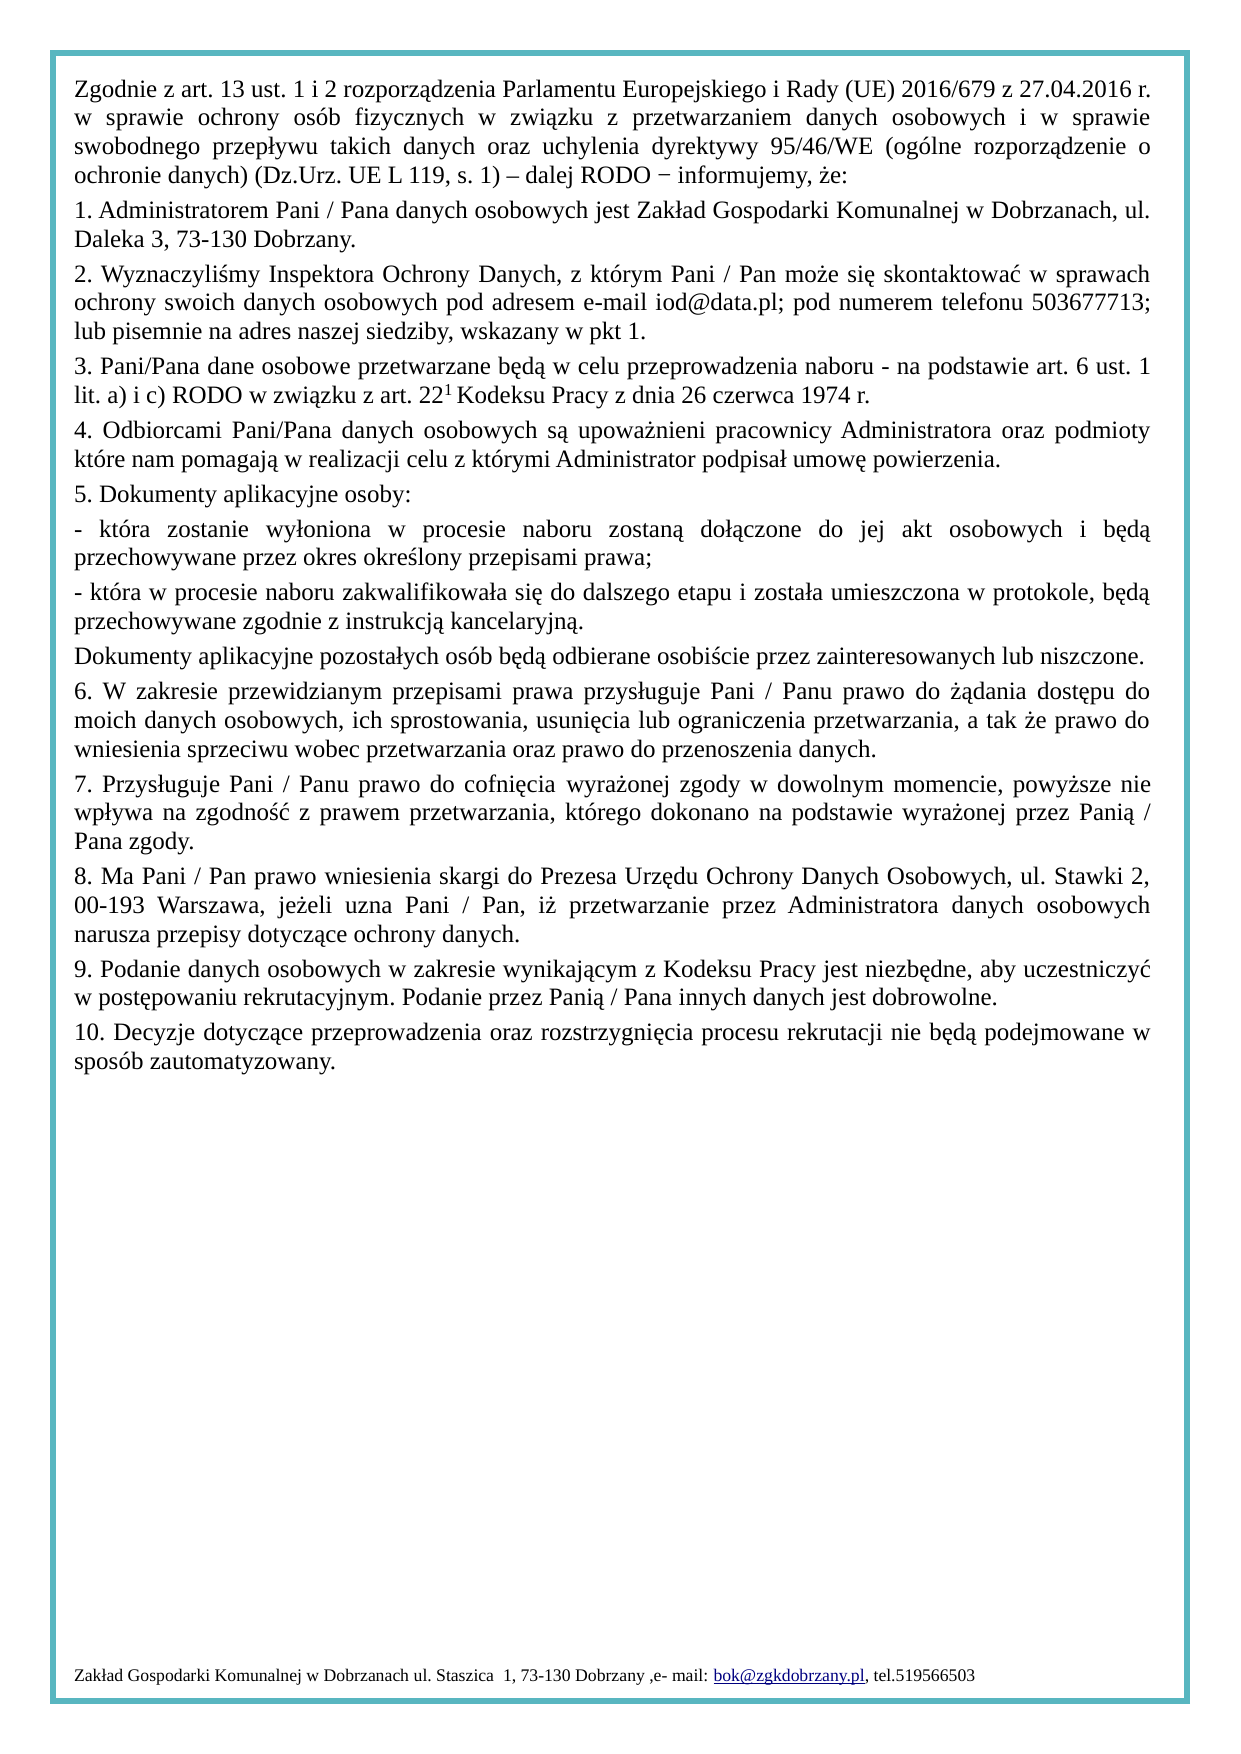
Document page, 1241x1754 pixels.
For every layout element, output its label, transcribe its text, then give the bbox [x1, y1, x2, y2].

text 9. Podanie danych osobowych w zakresie wynikającym z Kodeksu Pracy jest niezbędne, aby uczestniczyć w postępowaniu rekrutacyjnym. Podanie przez Panią / Pana innych danych jest dobrowolne. [74, 954, 1152, 1011]
text 1. Administratorem Pani / Pana danych osobowych jest Zakład Gospodarki Komunalnej w Dobrzanach, ul. Daleka 3, 73-130 Dobrzany. [74, 195, 1152, 252]
text - która w procesie naboru zakwalifikowała się do dalszego etapu i została umieszczona w protokole, będą przechowywane zgodnie z instrukcją kancelaryjną. [74, 577, 1152, 635]
text 6. W zakresie przewidzianym przepisami prawa przysługuje Pani / Panu prawo do żądania dostępu do moich danych osobowych, ich sprostowania, usunięcia lub ograniczenia przetwarzania, a tak że prawo do wniesienia sprzeciwu wobec przetwarzania oraz prawo do przenoszenia danych. [74, 676, 1152, 762]
text 8. Ma Pani / Pan prawo wniesienia skargi do Prezesa Urzędu Ochrony Danych Osobowych, ul. Stawki 2, 00-193 Warszawa, jeżeli uzna Pani / Pan, iż przetwarzanie przez Administratora danych osobowych narusza przepisy dotyczące ochrony danych. [74, 861, 1152, 947]
text Zgodnie z art. 13 ust. 1 i 2 rozporządzenia Parlamentu Europejskiego i Rady (UE) 2016/679 z 27.04.2016 r. w sprawie ochrony osób fizycznych w związku z przetwarzaniem danych osobowych i w sprawie swobodnego przepływu takich danych oraz uchylenia dyrektywy 95/46/WE (ogólne rozporządzenie o ochronie danych) (Dz.Urz. UE L 119, s. 1) – dalej RODO − informujemy, że: [74, 74, 1152, 189]
list 5. Dokumenty aplikacyjne osoby: [74, 479, 1152, 507]
text - która zostanie wyłoniona w procesie naboru zostaną dołączone do jej akt osobowych i będą przechowywane przez okres określony przepisami prawa; [74, 514, 1152, 571]
text 2. Wyznaczyliśmy Inspektora Ochrony Danych, z którym Pani / Pan może się skontaktować w sprawach ochrony swoich danych osobowych pod adresem e-mail iod@data.pl; pod numerem telefonu 503677713; lub pisemnie na adres naszej siedziby, wskazany w pkt 1. [74, 259, 1152, 345]
text 7. Przysługuje Pani / Panu prawo do cofnięcia wyrażonej zgody w dowolnym momencie, powyższe nie wpływa na zgodność z prawem przetwarzania, którego dokonano na podstawie wyrażonej przez Panią / Pana zgody. [74, 769, 1152, 855]
text 10. Decyzje dotyczące przeprowadzenia oraz rozstrzygnięcia procesu rekrutacji nie będą podejmowane w sposób zautomatyzowany. [74, 1017, 1152, 1075]
text Dokumenty aplikacyjne pozostałych osób będą odbierane osobiście przez zainteresowanych lub niszczone. [74, 641, 1152, 670]
list 3. Pani/Pana dane osobowe przetwarzane będą w celu przeprowadzenia naboru - na podstawie art. 6 ust. 1 lit. a) i c) RODO w związku z art. 221 Kodeksu Pracy z dnia 26 czerwca 1974 r. [74, 351, 1152, 409]
list 4. Odbiorcami Pani/Pana danych osobowych są upoważnieni pracownicy Administratora oraz podmioty które nam pomagają w realizacji celu z którymi Administrator podpisał umowę powierzenia. [74, 415, 1152, 472]
